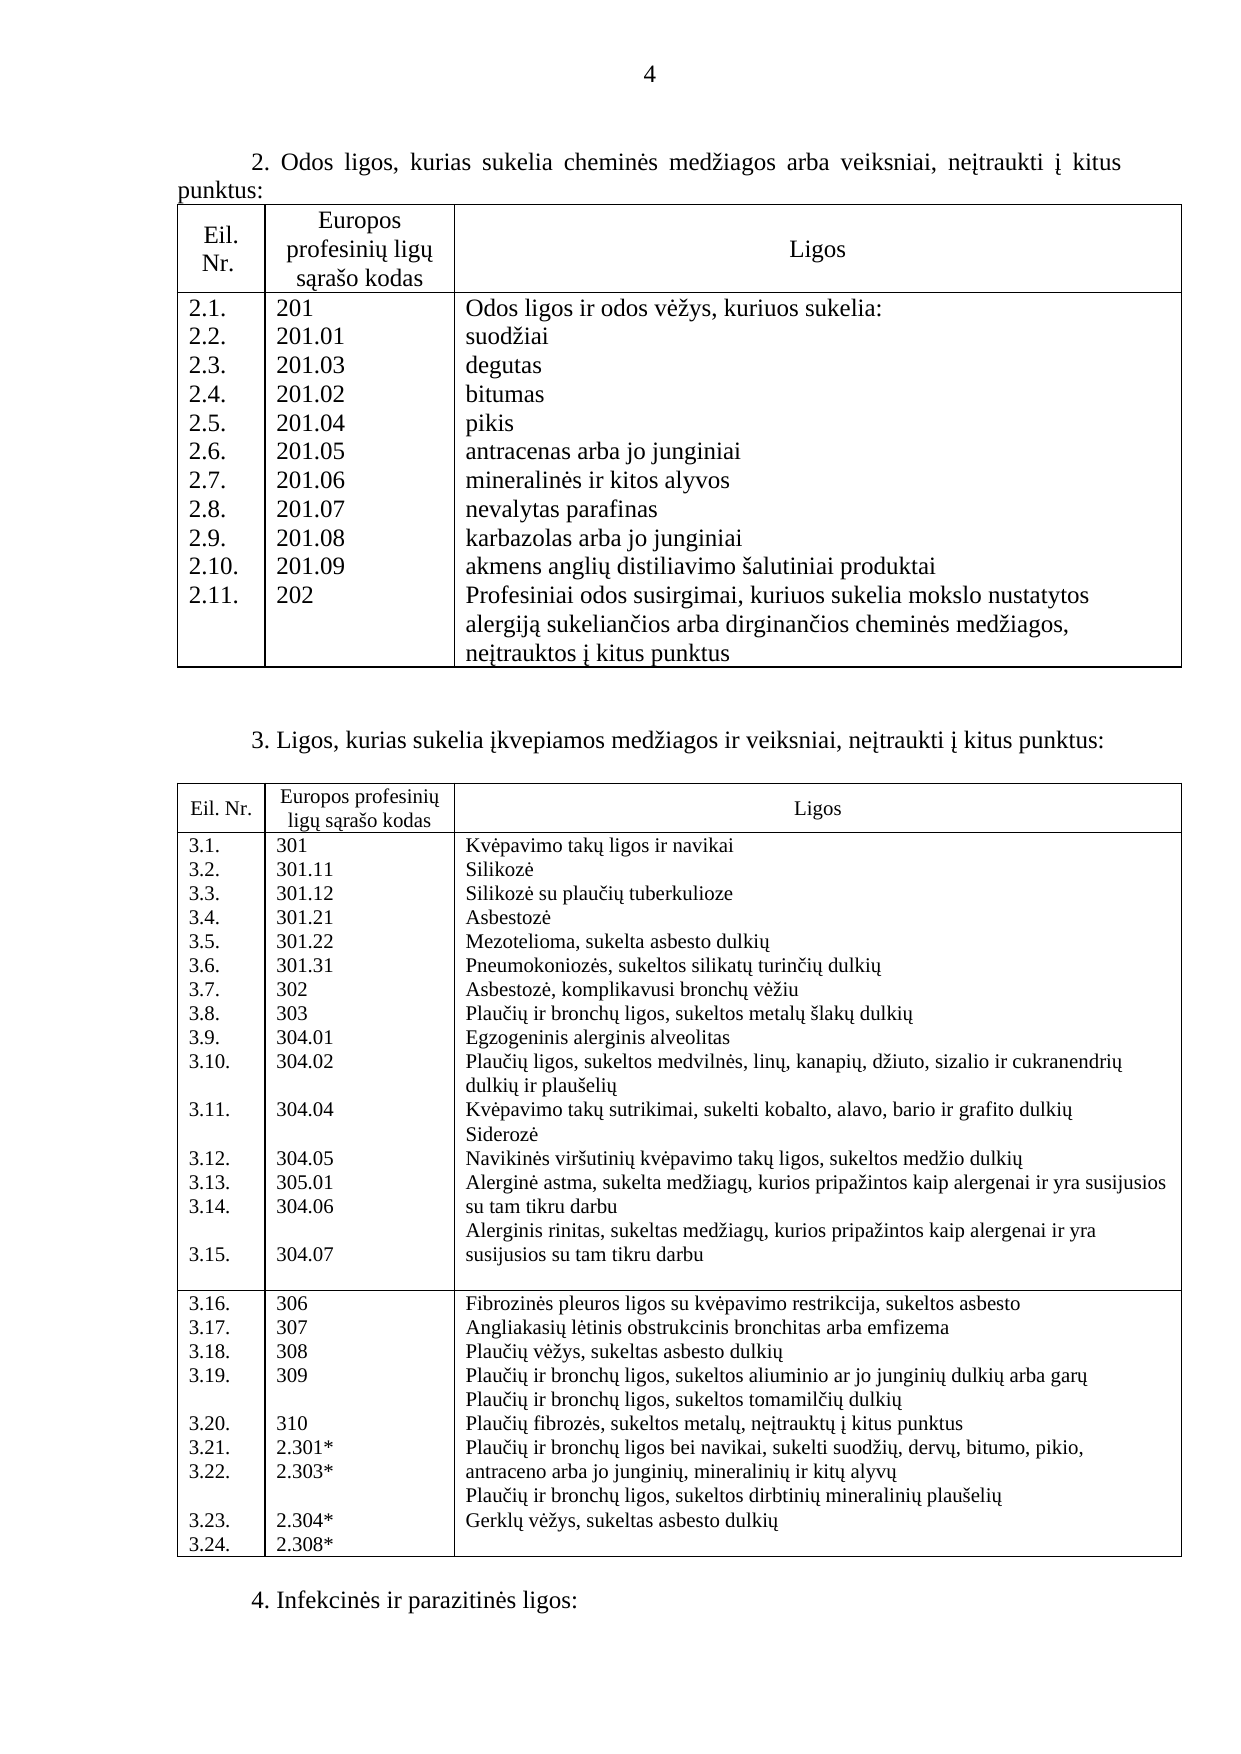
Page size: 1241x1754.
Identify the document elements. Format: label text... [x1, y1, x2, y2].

table_header Ligos [455, 205, 1181, 292]
text 3. Ligos, kurias sukelia įkvepiamos medžiagos ir veiksniai, neįtraukti į kitus punktus: [177, 725, 1122, 754]
table_header Eil. Nr. [178, 784, 264, 832]
table_header Ligos [455, 784, 1181, 832]
table_cell 306 307 308 309 310 2.301* 2.303* 2.304* 2.308* [266, 1291, 454, 1556]
table_header Europos profesinių ligų sąrašo kodas [266, 784, 454, 832]
table_cell 2.1. 2.2. 2.3. 2.4. 2.5. 2.6. 2.7. 2.8. 2.9. 2.10. 2.11. [178, 293, 264, 666]
text 4. Infekcinės ir parazitinės ligos: [177, 1585, 1122, 1614]
table_header Europos profesinių ligų sąrašo kodas [266, 205, 454, 292]
text 2. Odos ligos, kurias sukelia cheminės medžiagos arba veiksniai, neįtraukti į kitus punktus: [177, 147, 1122, 204]
table_cell 201 201.01 201.03 201.02 201.04 201.05 201.06 201.07 201.08 201.09 202 [266, 293, 454, 666]
table_header Eil. Nr. [178, 205, 264, 292]
table_cell 301 301.11 301.12 301.21 301.22 301.31 302 303 304.01 304.02 304.04 304.05 305.01 304.06 304.07 [266, 833, 454, 1290]
table_cell Fibrozinės pleuros ligos su kvėpavimo restrikcija, sukeltos asbesto Angliakasių lėtinis obstrukcinis bronchitas arba emfizema Plaučių vėžys, sukeltas asbesto dulkių Plaučių ir bronchų ligos, sukeltos aliuminio ar jo junginių dulkių arba garų Plaučių ir bronchų ligos, sukeltos tomamilčių dulkių Plaučių fibrozės, sukeltos metalų, neįtrauktų į kitus punktus Plaučių ir bronchų ligos bei navikai, sukelti suodžių, dervų, bitumo, pikio, antraceno arba jo junginių, mineralinių ir kitų alyvų Plaučių ir bronchų ligos, sukeltos dirbtinių mineralinių plaušelių Gerklų vėžys, sukeltas asbesto dulkių [455, 1291, 1181, 1556]
table_cell Odos ligos ir odos vėžys, kuriuos sukelia: suodžiai degutas bitumas pikis antracenas arba jo junginiai mineralinės ir kitos alyvos nevalytas parafinas karbazolas arba jo junginiai akmens anglių distiliavimo šalutiniai produktai Profesiniai odos susirgimai, kuriuos sukelia mokslo nustatytos alergiją sukeliančios arba dirginančios cheminės medžiagos, neįtrauktos į kitus punktus [455, 293, 1181, 666]
table_cell 3.1. 3.2. 3.3. 3.4. 3.5. 3.6. 3.7. 3.8. 3.9. 3.10. 3.11. 3.12. 3.13. 3.14. 3.15. [178, 833, 264, 1290]
table_cell 3.16. 3.17. 3.18. 3.19. 3.20. 3.21. 3.22. 3.23. 3.24. [178, 1291, 264, 1556]
table_cell Kvėpavimo takų ligos ir navikai Silikozė Silikozė su plaučių tuberkulioze Asbestozė Mezotelioma, sukelta asbesto dulkių Pneumokoniozės, sukeltos silikatų turinčių dulkių Asbestozė, komplikavusi bronchų vėžiu Plaučių ir bronchų ligos, sukeltos metalų šlakų dulkių Egzogeninis alerginis alveolitas Plaučių ligos, sukeltos medvilnės, linų, kanapių, džiuto, sizalio ir cukranendrių dulkių ir plaušelių Kvėpavimo takų sutrikimai, sukelti kobalto, alavo, bario ir grafito dulkių Siderozė Navikinės viršutinių kvėpavimo takų ligos, sukeltos medžio dulkių Alerginė astma, sukelta medžiagų, kurios pripažintos kaip alergenai ir yra susijusios su tam tikru darbu Alerginis rinitas, sukeltas medžiagų, kurios pripažintos kaip alergenai ir yra susijusios su tam tikru darbu [455, 833, 1181, 1290]
